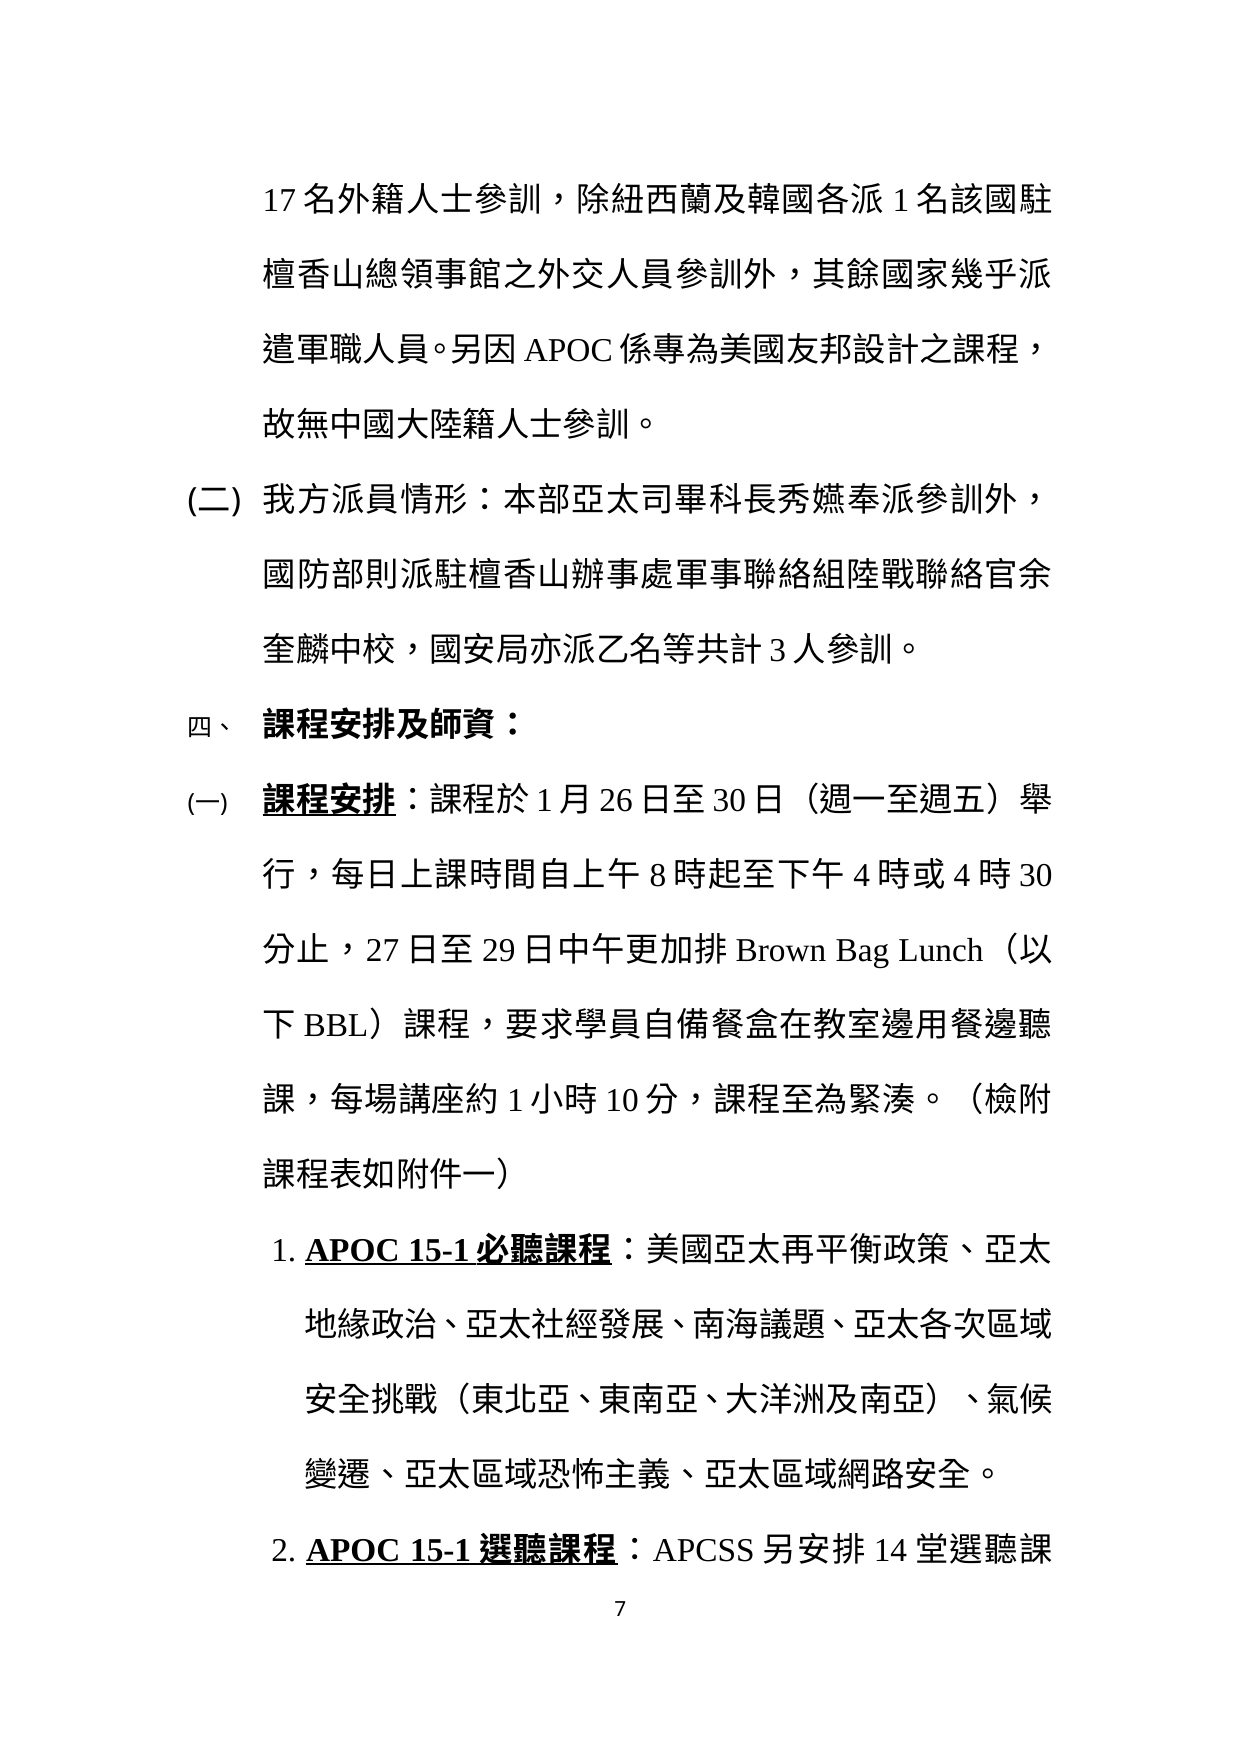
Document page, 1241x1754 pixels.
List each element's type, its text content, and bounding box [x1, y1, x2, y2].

list 我方派員情形：本部亞太司畢科長秀嬿奉派參訓外，國防部則派駐檀香山辦事處軍事聯絡組陸戰聯絡官余奎麟中校，國安局亦派乙名等共計3人參訓。 [187, 459, 1053, 684]
text 1. APOC 15-1必聽課程：美國亞太再平衡政策、亞太地緣政治、亞太社經發展、南海議題、亞太各次區域安全挑戰（東北亞、東南亞、大洋洲及南亞）、氣候變遷、亞太區域恐怖主義、亞太區域網路安全。 [271, 1209, 1053, 1509]
list 課程安排及師資： [187, 684, 1053, 759]
text 2. APOC 15-1選聽課程：APCSS另安排14堂選聽課 [271, 1509, 1053, 1584]
list 17名外籍人士參訓，除紐西蘭及韓國各派1名該國駐檀香山總領事館之外交人員參訓外，其餘國家幾乎派遣軍職人員。另因APOC係專為美國友邦設計之課程，故無中國大陸籍人士參訓。 [187, 159, 1053, 459]
list 課程安排：課程於1月26日至30日（週一至週五）舉行，每日上課時間自上午8時起至下午4時或4時30分止，27日至29日中午更加排Brown Bag Lunch（以下BBL）課程，要求學員自備餐盒在教室邊用餐邊聽課，每場講座約1小時10分，課程至為緊湊。（檢附課程表如附件一） [187, 759, 1053, 1209]
